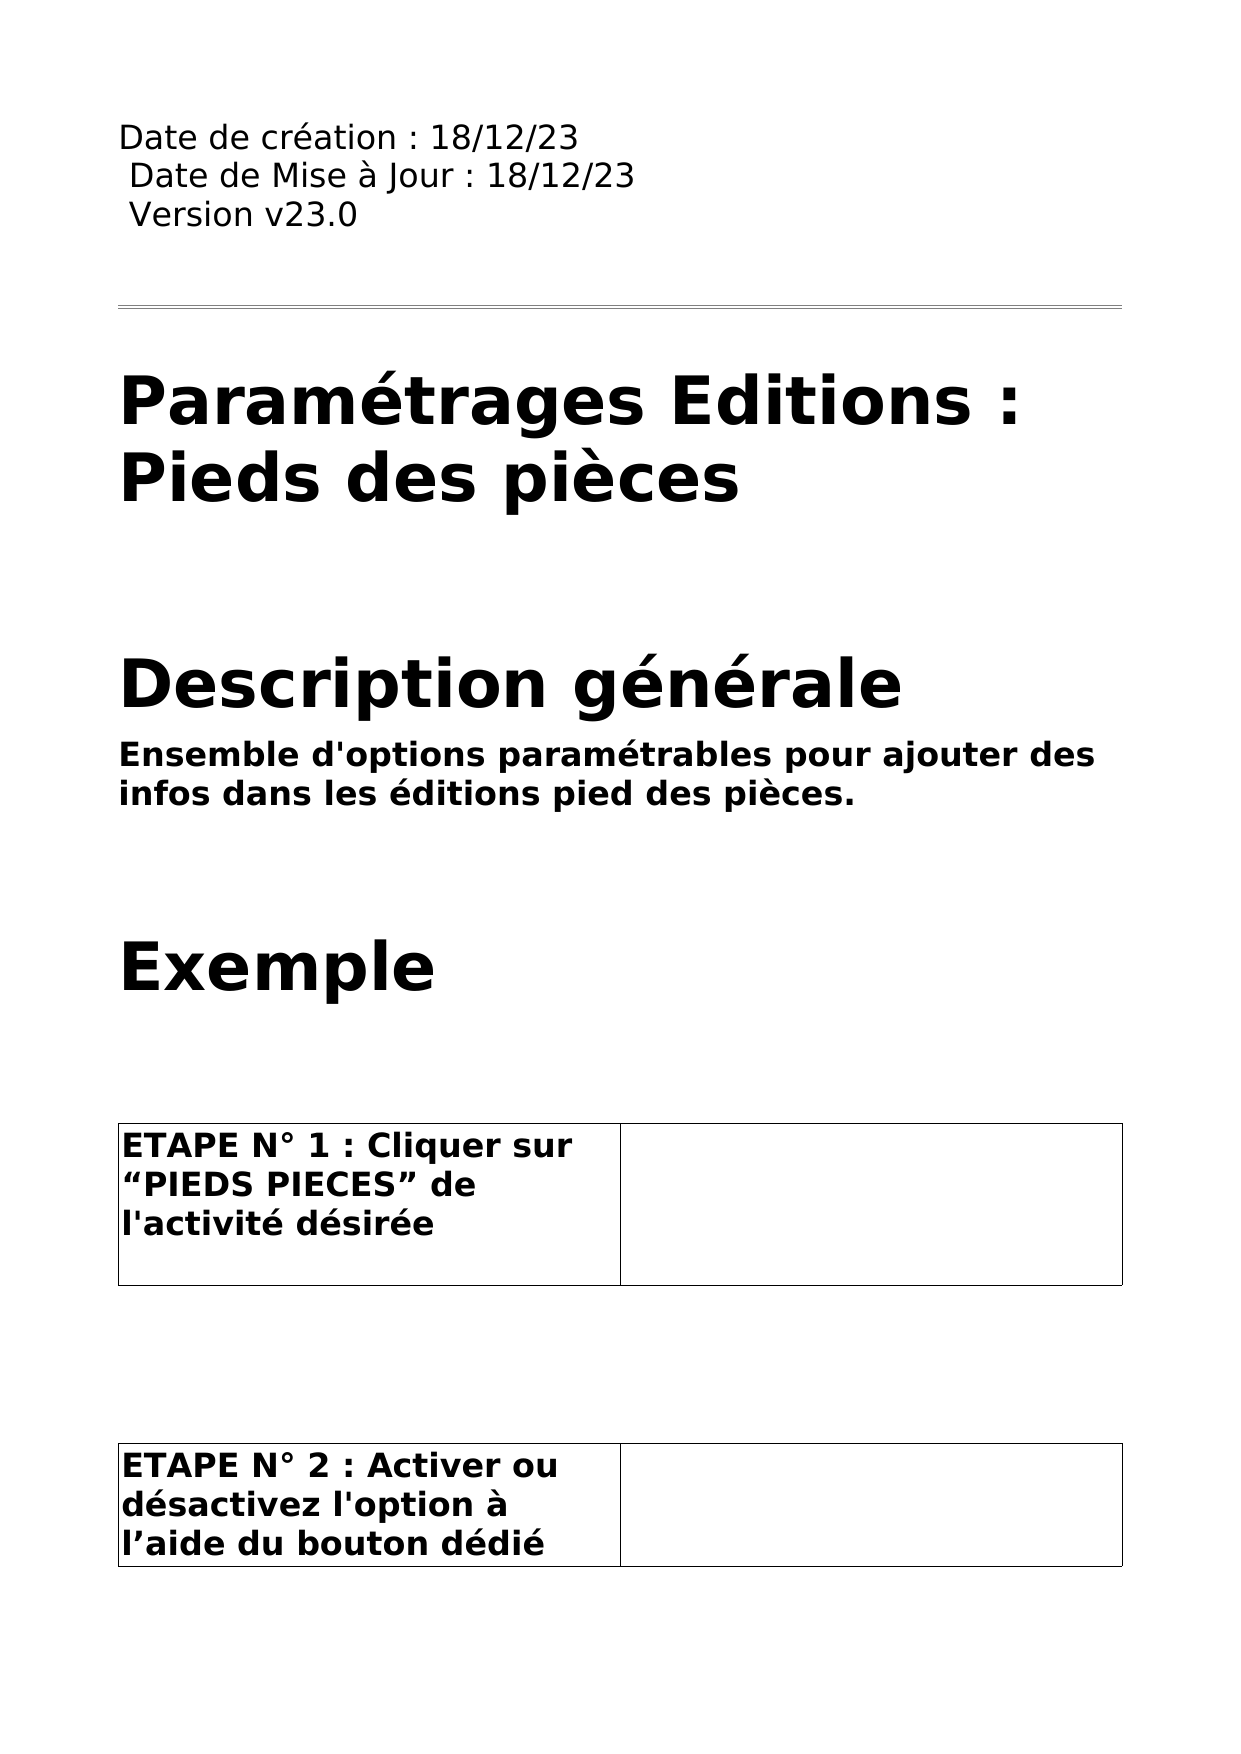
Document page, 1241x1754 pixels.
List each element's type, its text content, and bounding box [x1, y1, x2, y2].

subtitle Description générale [118, 645, 1122, 723]
table_header ETAPE N° 2 : Activer ou désactivez l'option à l’aide du bouton dédié [119, 1444, 620, 1566]
subtitle Paramétrages Editions : Pieds des pièces [118, 362, 1122, 517]
text Ensemble d'options paramétrables pour ajouter des infos dans les éditions pied des pièces. [118, 735, 1122, 891]
subtitle Exemple [118, 928, 1122, 1006]
table_header ETAPE N° 1 : Cliquer sur “PIEDS PIECES” de l'activité désirée [119, 1124, 620, 1284]
table_header [621, 1124, 1122, 1284]
table_header [621, 1444, 1122, 1566]
text Date de création : 18/12/23 Date de Mise à Jour : 18/12/23 Version v23.0 [118, 118, 1122, 273]
